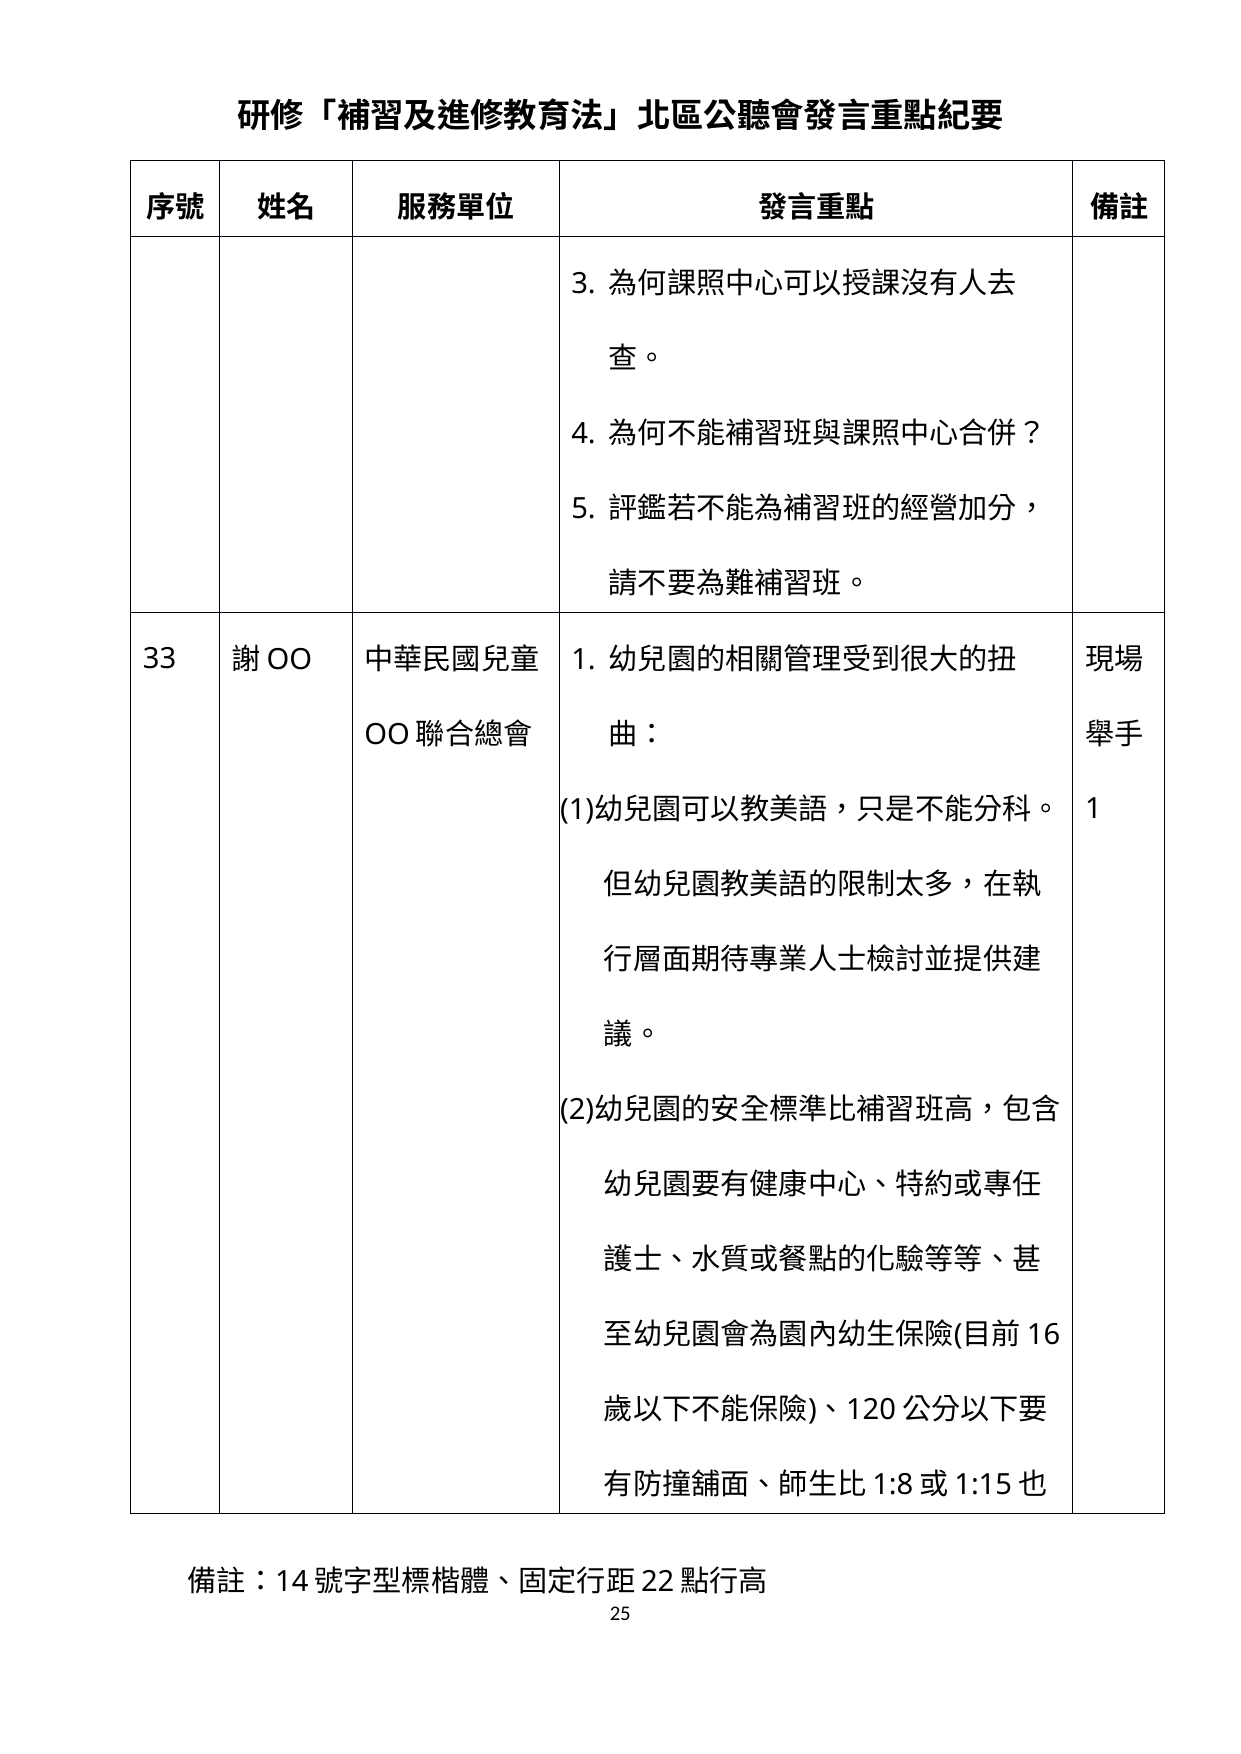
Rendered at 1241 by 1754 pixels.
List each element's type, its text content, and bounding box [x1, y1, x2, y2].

table_cell 幼兒園的相關管理受到很大的扭曲： (1)幼兒園可以教美語，只是不能分科。但幼兒園教美語的限制太多，在執行層面期待專業人士檢討並提供建議。 (2)幼兒園的安全標準比補習班高，包含幼兒園要有健康中心、特約或專任護士、水質或餐點的化驗等等、甚至幼兒園會為園內幼生保險(目前16歲以下不能保險)、120公分以下要有防撞舖面、師生比1:8或1:15也與補習班不一樣。 幼兒園及課照中心早已實名制、登記制，這是為了讓家長、政府監督，幼兒園及課照中心皆配合辦理。 要在安全合法的環境學習美語：家長的需求是直覺的，但不是專業的等號，就像安全帽立法多年，幾乎無人戴，唯有嚴格執法才能落實，但自從嚴格執法取締未戴安全帽後，死亡率明顯下降，可見百姓不一定知道什麼是對的，應靠政府執法讓人民知道什麼才是正確的。 反對幼兒階段長時間待在補習班，因為幼兒需要跑跳、曬太陽。 是不是可以把補習班與課照中心合併。 [560, 613, 1072, 1513]
table_header 服務單位 [353, 161, 559, 236]
table_cell 33 [131, 613, 219, 1513]
table_header 發言重點 [560, 161, 1072, 236]
table_cell [1073, 237, 1164, 612]
table_header 序號 [131, 161, 219, 236]
table_cell [220, 237, 352, 612]
table_cell 為何剝奪孩子的受教權？孩子不能學英文、不能補習，3-6歲是學語言的黃金時期，不學英文無法在國際立足。將浪費孩子的學習黃金時期 政策應避免閉門造車，應依據人民需求擬定政策。反民意政策應三思而後行。 為何課照中心可以授課沒有人去查。 為何不能補習班與課照中心合併？ 評鑑若不能為補習班的經營加分，請不要為難補習班。 [560, 237, 1072, 612]
table_header 備註 [1073, 161, 1164, 236]
table_cell [131, 237, 219, 612]
table_cell [353, 237, 559, 612]
table_header 姓名 [220, 161, 352, 236]
table_cell 謝OO [220, 613, 352, 1513]
table_cell 現場舉手1 [1073, 613, 1164, 1513]
table_cell 中華民國兒童OO聯合總會 [353, 613, 559, 1513]
